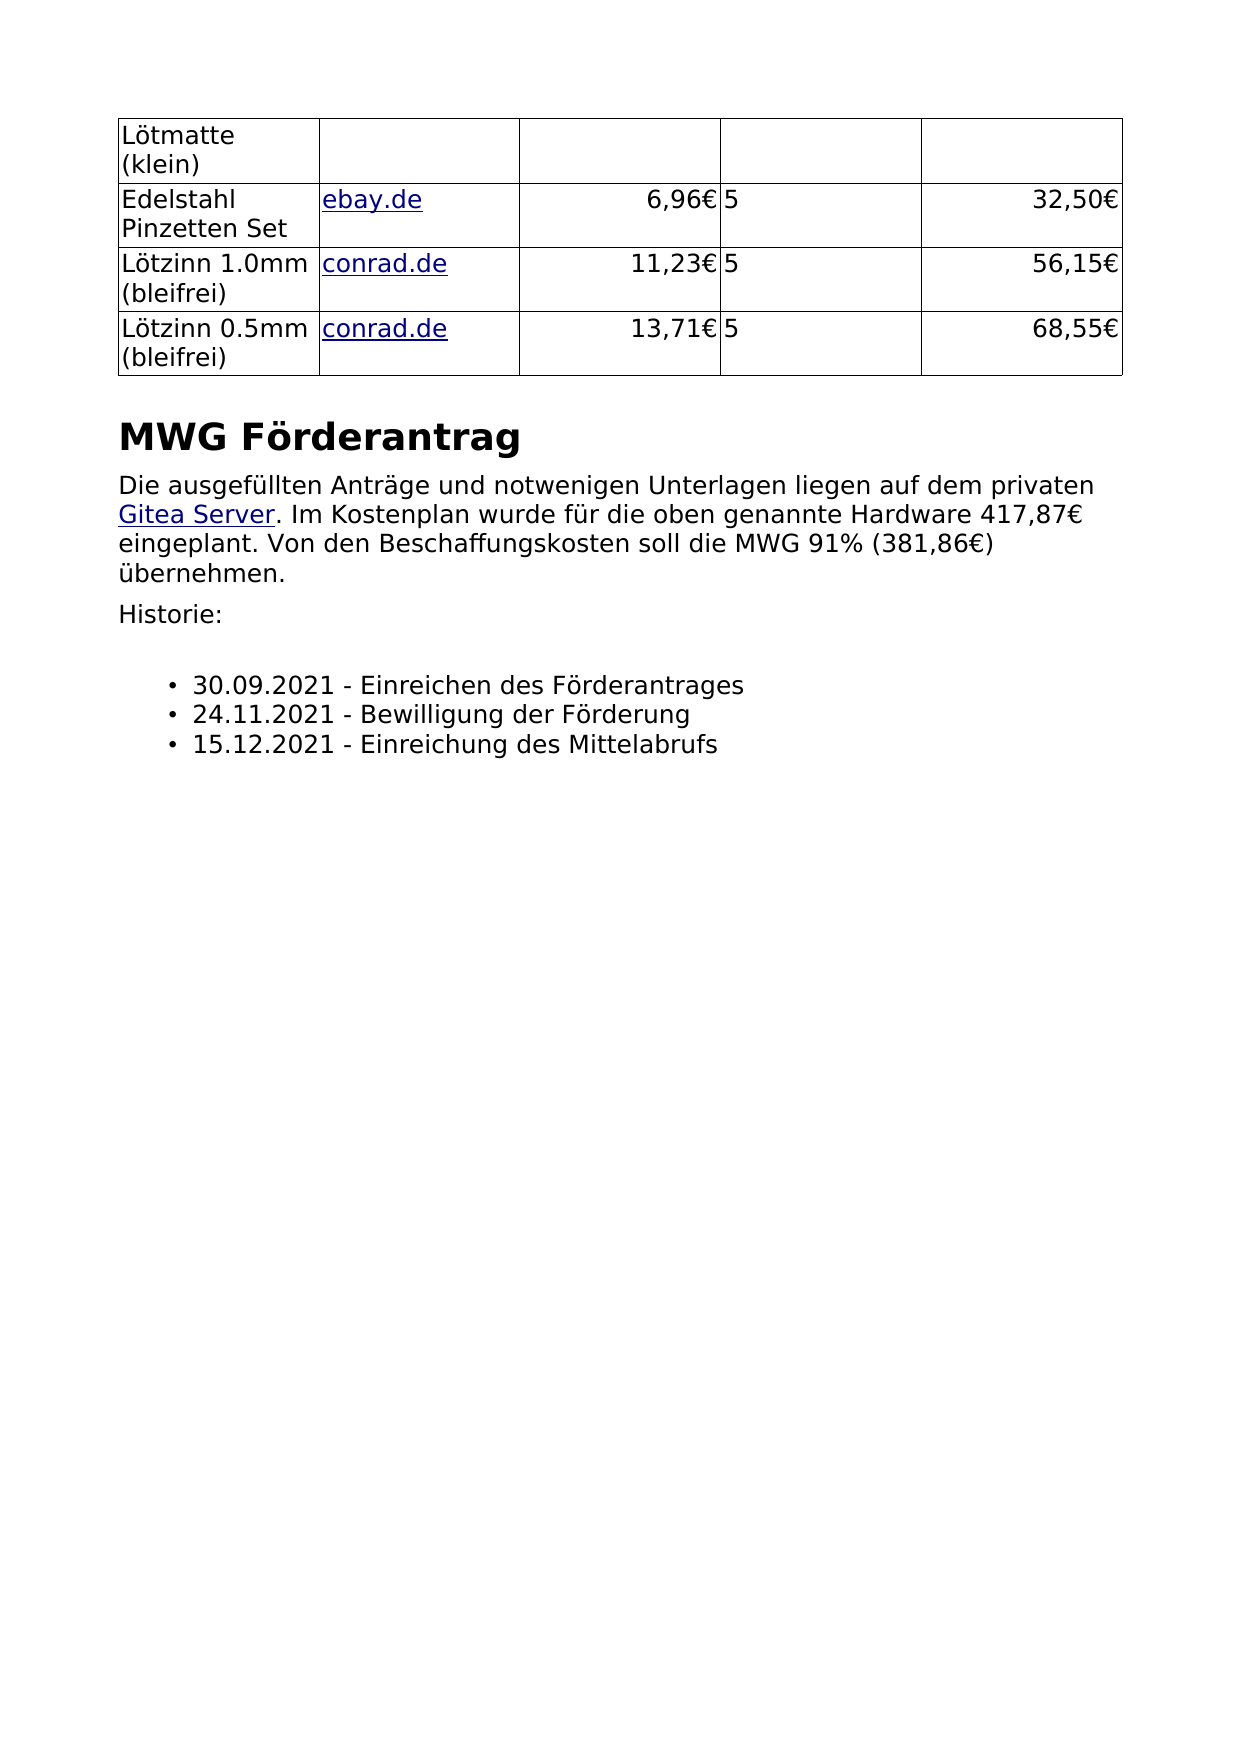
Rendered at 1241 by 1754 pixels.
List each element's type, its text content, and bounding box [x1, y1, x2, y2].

table_cell 11,23€ [520, 248, 720, 311]
table_cell [922, 119, 1122, 182]
list 30.09.2021 - Einreichen des Förderantrages [177, 672, 1122, 701]
table_cell [721, 119, 921, 182]
text Historie: [118, 600, 1122, 629]
table_cell [520, 119, 720, 182]
table_cell 6,96€ [520, 184, 720, 247]
table_cell 68,55€ [922, 312, 1122, 375]
table_cell Lötzinn 0.5mm (bleifrei) [119, 312, 319, 375]
table_cell Edelstahl Pinzetten Set [119, 184, 319, 247]
table_cell [320, 119, 519, 182]
table_cell conrad.de [320, 312, 519, 375]
table_cell 56,15€ [922, 248, 1122, 311]
table_cell 5 [721, 184, 921, 247]
list 24.11.2021 - Bewilligung der Förderung [177, 701, 1122, 730]
table_cell Lötmatte (klein) [119, 119, 319, 182]
table_cell 5 [721, 312, 921, 375]
table_cell 5 [721, 248, 921, 311]
table_cell 13,71€ [520, 312, 720, 375]
list 15.12.2021 - Einreichung des Mittelabrufs [177, 730, 1122, 759]
subtitle MWG Förderantrag [118, 415, 1122, 459]
table_cell 32,50€ [922, 184, 1122, 247]
table_cell Lötzinn 1.0mm (bleifrei) [119, 248, 319, 311]
table_cell ebay.de [320, 184, 519, 247]
table_cell conrad.de [320, 248, 519, 311]
text Die ausgefüllten Anträge und notwenigen Unterlagen liegen auf dem privaten Gitea Server. Im Kostenplan wurde für die oben genannte Hardware 417,87€ eingeplant. Von den Beschaffungskosten soll die MWG 91% (381,86€) übernehmen. [118, 471, 1122, 588]
